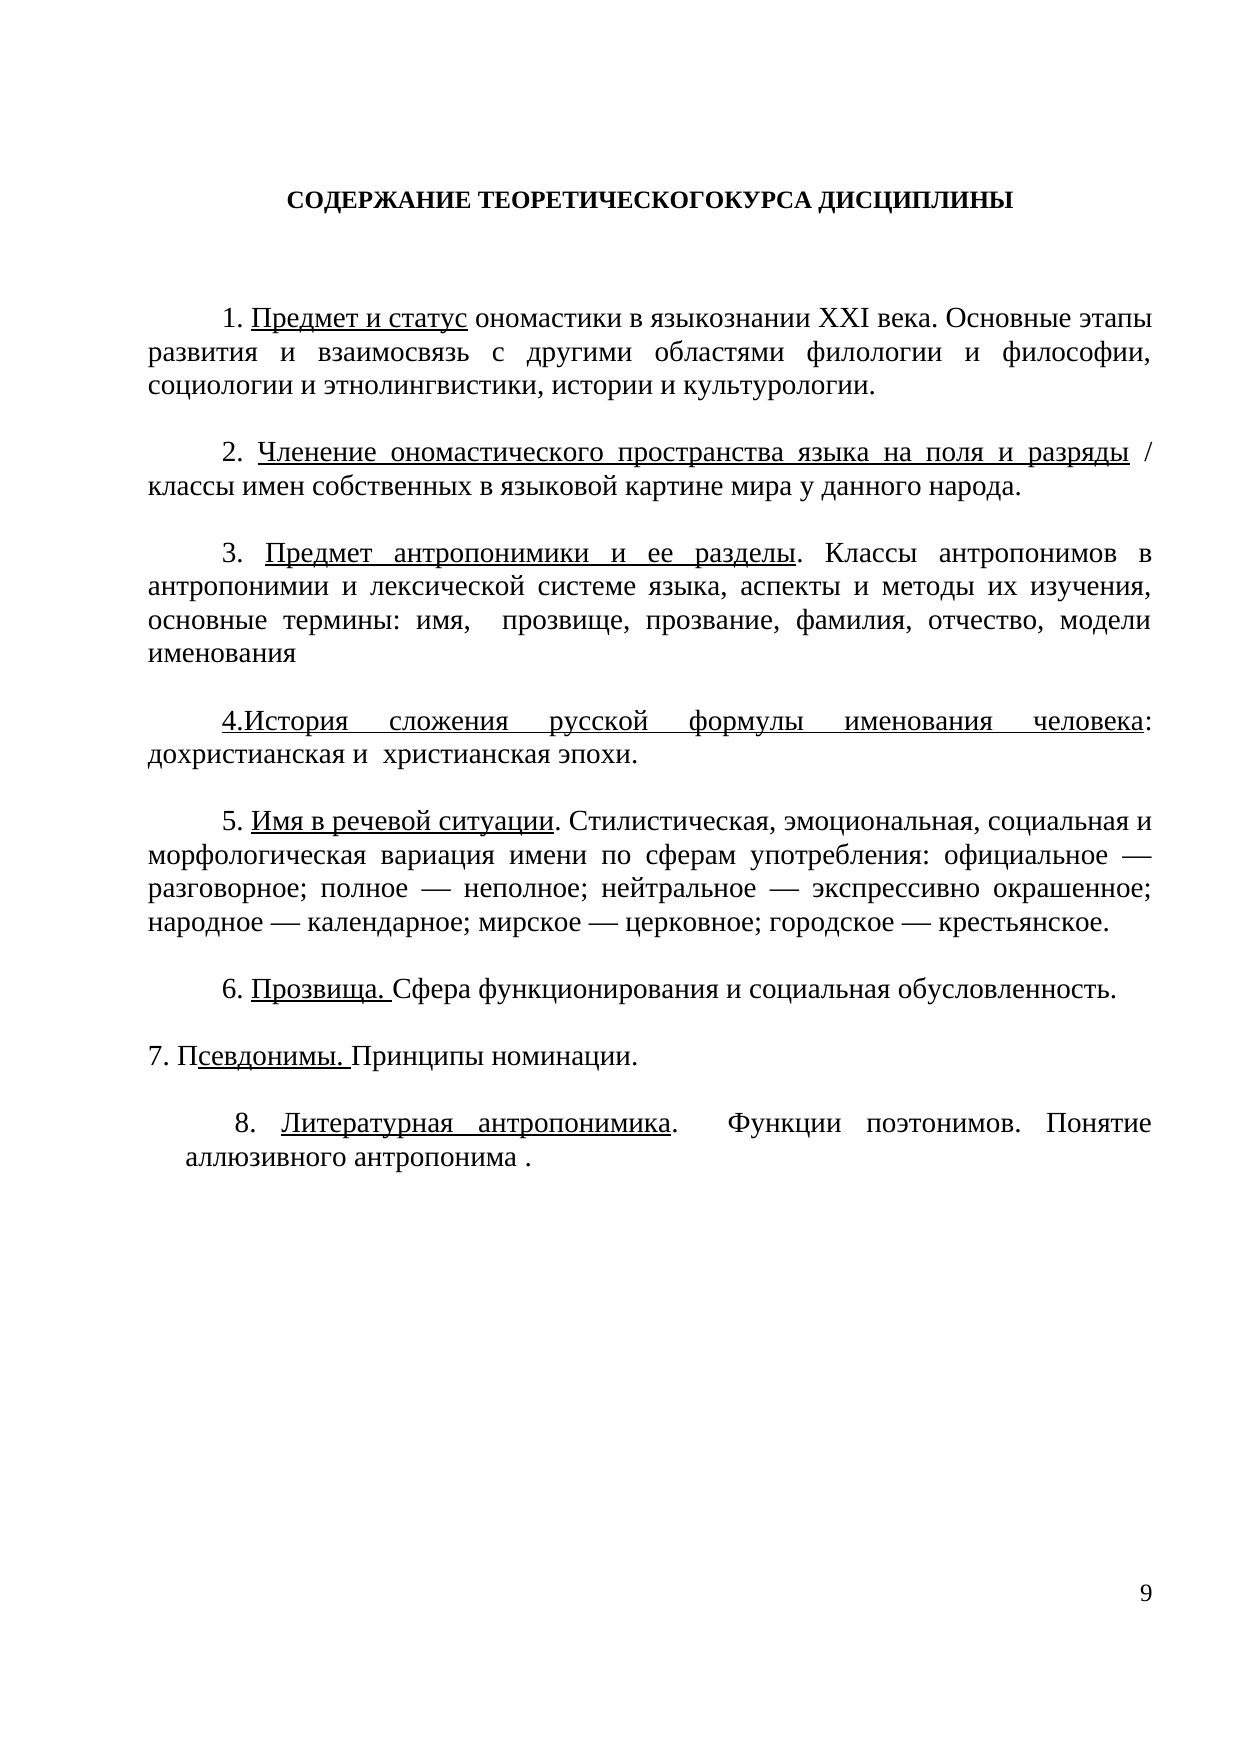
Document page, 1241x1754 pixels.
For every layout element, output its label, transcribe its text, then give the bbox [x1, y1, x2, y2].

text 6. Прозвища. Сфера функционирования и социальная обусловленность. [185, 971, 1152, 1004]
text 2. Членение ономастического пространства языка на поля и разряды / классы имен собственных в языковой картине мира у данного народа. [148, 434, 1152, 501]
text 5. Имя в речевой ситуации. Стилистическая, эмоциональная, социальная и морфологическая вариация имени по сферам употребления: официальное — разговорное; полное — неполное; нейтральное — экспрессивно окрашенное; народное — календарное; мирское — церковное; городское — крестьянское. [148, 803, 1152, 937]
text СОДЕРЖАНИЕ ТЕОРЕТИЧЕСКОГОКУРСА ДИСЦИПЛИНЫ [148, 185, 1152, 214]
text 1. Предмет и статус ономастики в языкознании XXI века. Основные этапы развития и взаимосвязь с другими областями филологии и философии, социологии и этнолингвистики, истории и культурологии. [148, 300, 1152, 401]
text 3. Предмет антропонимики и ее разделы. Классы антропонимов в антропонимии и лексической системе языка, аспекты и методы их изучения, основные термины: имя, прозвище, прозвание, фамилия, отчество, модели именования [148, 535, 1152, 669]
text 4.История сложения русской формулы именования человека: дохристианская и христианская эпохи. [148, 703, 1152, 770]
text 8. Литературная антропонимика. Функции поэтонимов. Понятие аллюзивного антропонима . [185, 1105, 1152, 1172]
text 7. Псевдонимы. Принципы номинации. [148, 1038, 1152, 1072]
